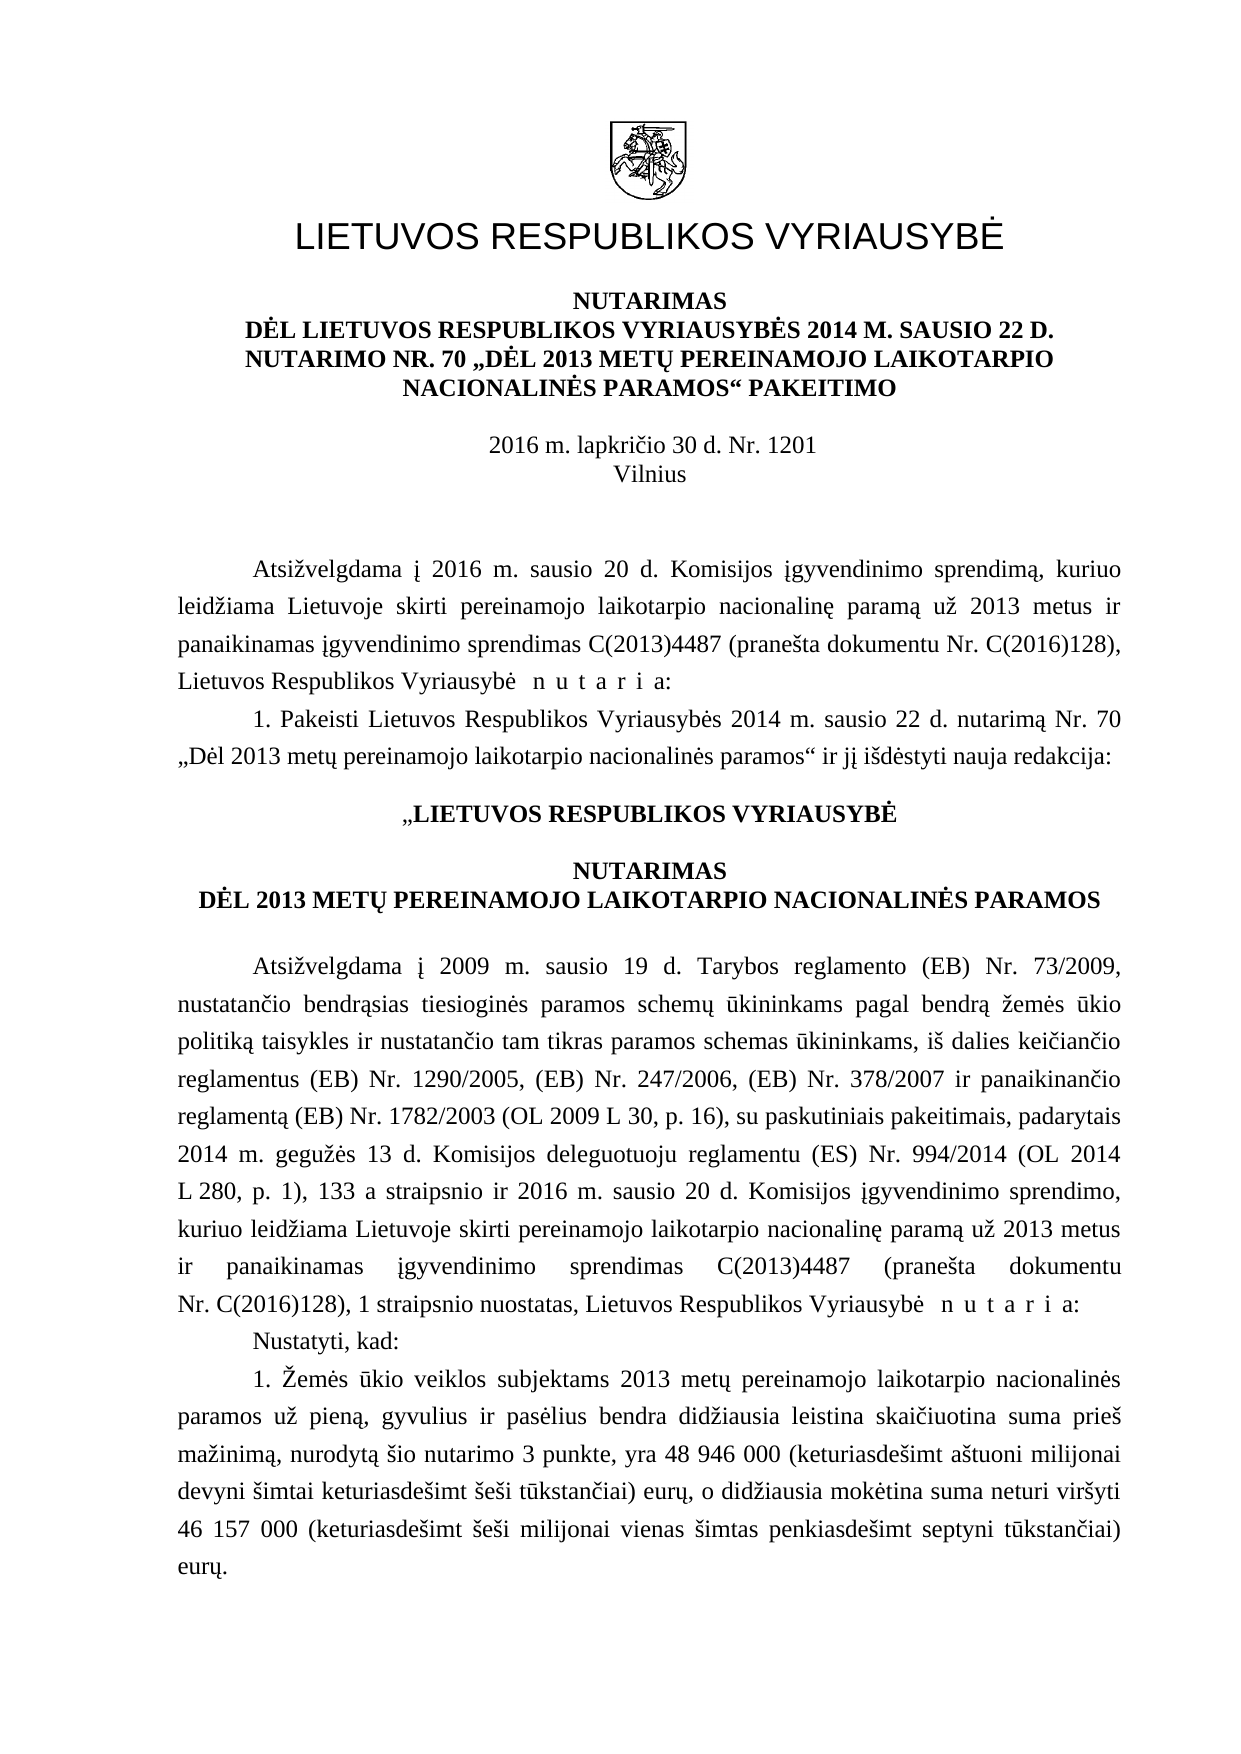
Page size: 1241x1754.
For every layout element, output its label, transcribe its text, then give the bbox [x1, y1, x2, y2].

text Nustatyti, kad: [177, 1318, 1122, 1355]
text Lietuvos Respublikos Vyriausybė [177, 214, 1122, 258]
text Atsižvelgdama į 2016 m. sausio 20 d. Komisijos įgyvendinimo sprendimą, kuriuo leidžiama Lietuvoje skirti pereinamojo laikotarpio nacionalinę paramą už 2013 metus ir panaikinamas įgyvendinimo sprendimas C(2013)4487 (pranešta dokumentu Nr. C(2016)128), Lietuvos Respublikos Vyriausybė nutaria: [177, 545, 1122, 695]
text nutarimas [177, 286, 1122, 315]
text 1. Žemės ūkio veiklos subjektams 2013 metų pereinamojo laikotarpio nacionalinės paramos už pieną, gyvulius ir pasėlius bendra didžiausia leistina skaičiuotina suma prieš mažinimą, nurodytą šio nutarimo 3 punkte, yra 48 946 000 (keturiasdešimt aštuoni milijonai devyni šimtai keturiasdešimt šeši tūkstančiai) eurų, o didžiausia mokėtina suma neturi viršyti 46 157 000 (keturiasdešimt šeši milijonai vienas šimtas penkiasdešimt septyni tūkstančiai) eurų. [177, 1355, 1122, 1580]
text DĖL LIETUVOS RESPUBLIKOS VYRIAUSYBĖS 2014 M. SAUSIO 22 D. NUTARIMO NR. 70 „DĖL 2013 METŲ PEREINAMOJO LAIKOTARPIO NACIONALINĖS PARAMOS“ PAKEITIMO [177, 315, 1122, 401]
text NUTARIMAS [177, 856, 1122, 885]
text Vilnius [177, 459, 1122, 488]
text 2016 m. lapkričio 30 d. Nr. 1201 [177, 430, 1122, 459]
text Atsižvelgdama į 2009 m. sausio 19 d. Tarybos reglamento (EB) Nr. 73/2009, nustatančio bendrąsias tiesioginės paramos schemų ūkininkams pagal bendrą žemės ūkio politiką taisykles ir nustatančio tam tikras paramos schemas ūkininkams, iš dalies keičiančio reglamentus (EB) Nr. 1290/2005, (EB) Nr. 247/2006, (EB) Nr. 378/2007 ir panaikinančio reglamentą (EB) Nr. 1782/2003 (OL 2009 L 30, p. 16), su paskutiniais pakeitimais, padarytais 2014 m. gegužės 13 d. Komisijos deleguotuoju reglamentu (ES) Nr. 994/2014 (OL 2014 L 280, p. 1), 133 a straipsnio ir 2016 m. sausio 20 d. Komisijos įgyvendinimo sprendimo, kuriuo leidžiama Lietuvoje skirti pereinamojo laikotarpio nacionalinę paramą už 2013 metus ir panaikinamas įgyvendinimo sprendimas C(2013)4487 (pranešta dokumentu Nr. C(2016)128), 1 straipsnio nuostatas, Lietuvos Respublikos Vyriausybė nutaria: [177, 943, 1122, 1318]
text 1. Pakeisti Lietuvos Respublikos Vyriausybės 2014 m. sausio 22 d. nutarimą Nr. 70 „Dėl 2013 metų pereinamojo laikotarpio nacionalinės paramos“ ir jį išdėstyti nauja redakcija: [177, 695, 1122, 770]
text DĖL 2013 METŲ PEREINAMOJO LAIKOTARPIO NACIONALINĖS PARAMOS [177, 885, 1122, 914]
text „LIETUVOS RESPUBLIKOS VYRIAUSYBĖ [177, 799, 1122, 828]
